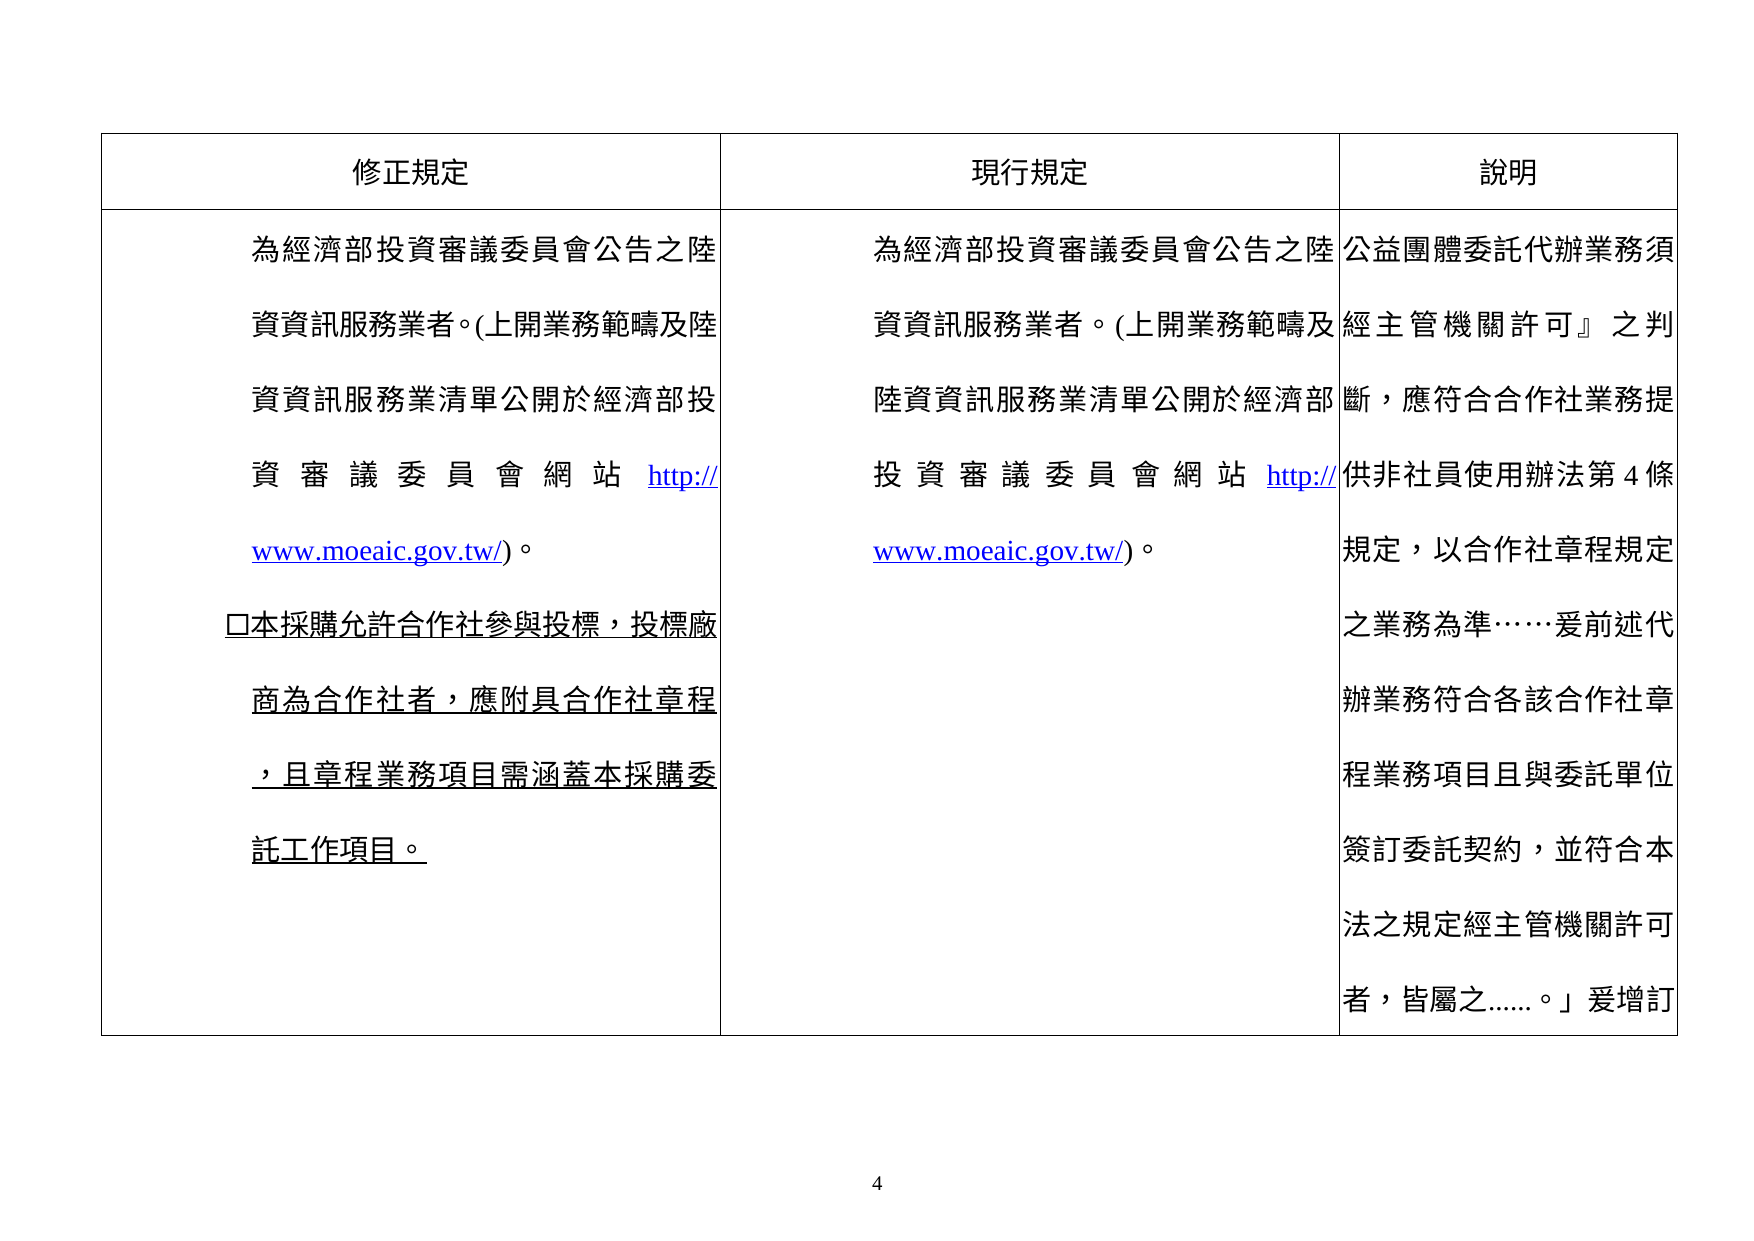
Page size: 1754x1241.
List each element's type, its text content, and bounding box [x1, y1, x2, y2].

table_header 修正規定 [102, 134, 720, 209]
table_cell 公益團體委託代辦業務須經主管機關許可』之判斷，應符合合作社業務提供非社員使用辦法第4條規定，以合作社章程規定之業務為準……爰前述代辦業務符合各該合作社章程業務項目且與委託單位簽訂委託契約，並符合本法之規定經主管機關許可者，皆屬之......。」爰增訂 [1340, 210, 1677, 1035]
table_header 說明 [1340, 134, 1677, 209]
table_cell 為經濟部投資審議委員會公告之陸資資訊服務業者。(上開業務範疇及陸資資訊服務業清單公開於經濟部投資審議委員會網站http://www.moeaic.gov.tw/)。 本採購允許合作社參與投標，投標廠商為合作社者，應附具合作社章程，且章程業務項目需涵蓋本採購委託工作項目。 [102, 210, 720, 1035]
table_header 現行規定 [721, 134, 1339, 209]
table_cell 為經濟部投資審議委員會公告之陸資資訊服務業者。(上開業務範疇及陸資資訊服務業清單公開於經濟部投資審議委員會網站http://www.moeaic.gov.tw/)。 [721, 210, 1339, 1035]
